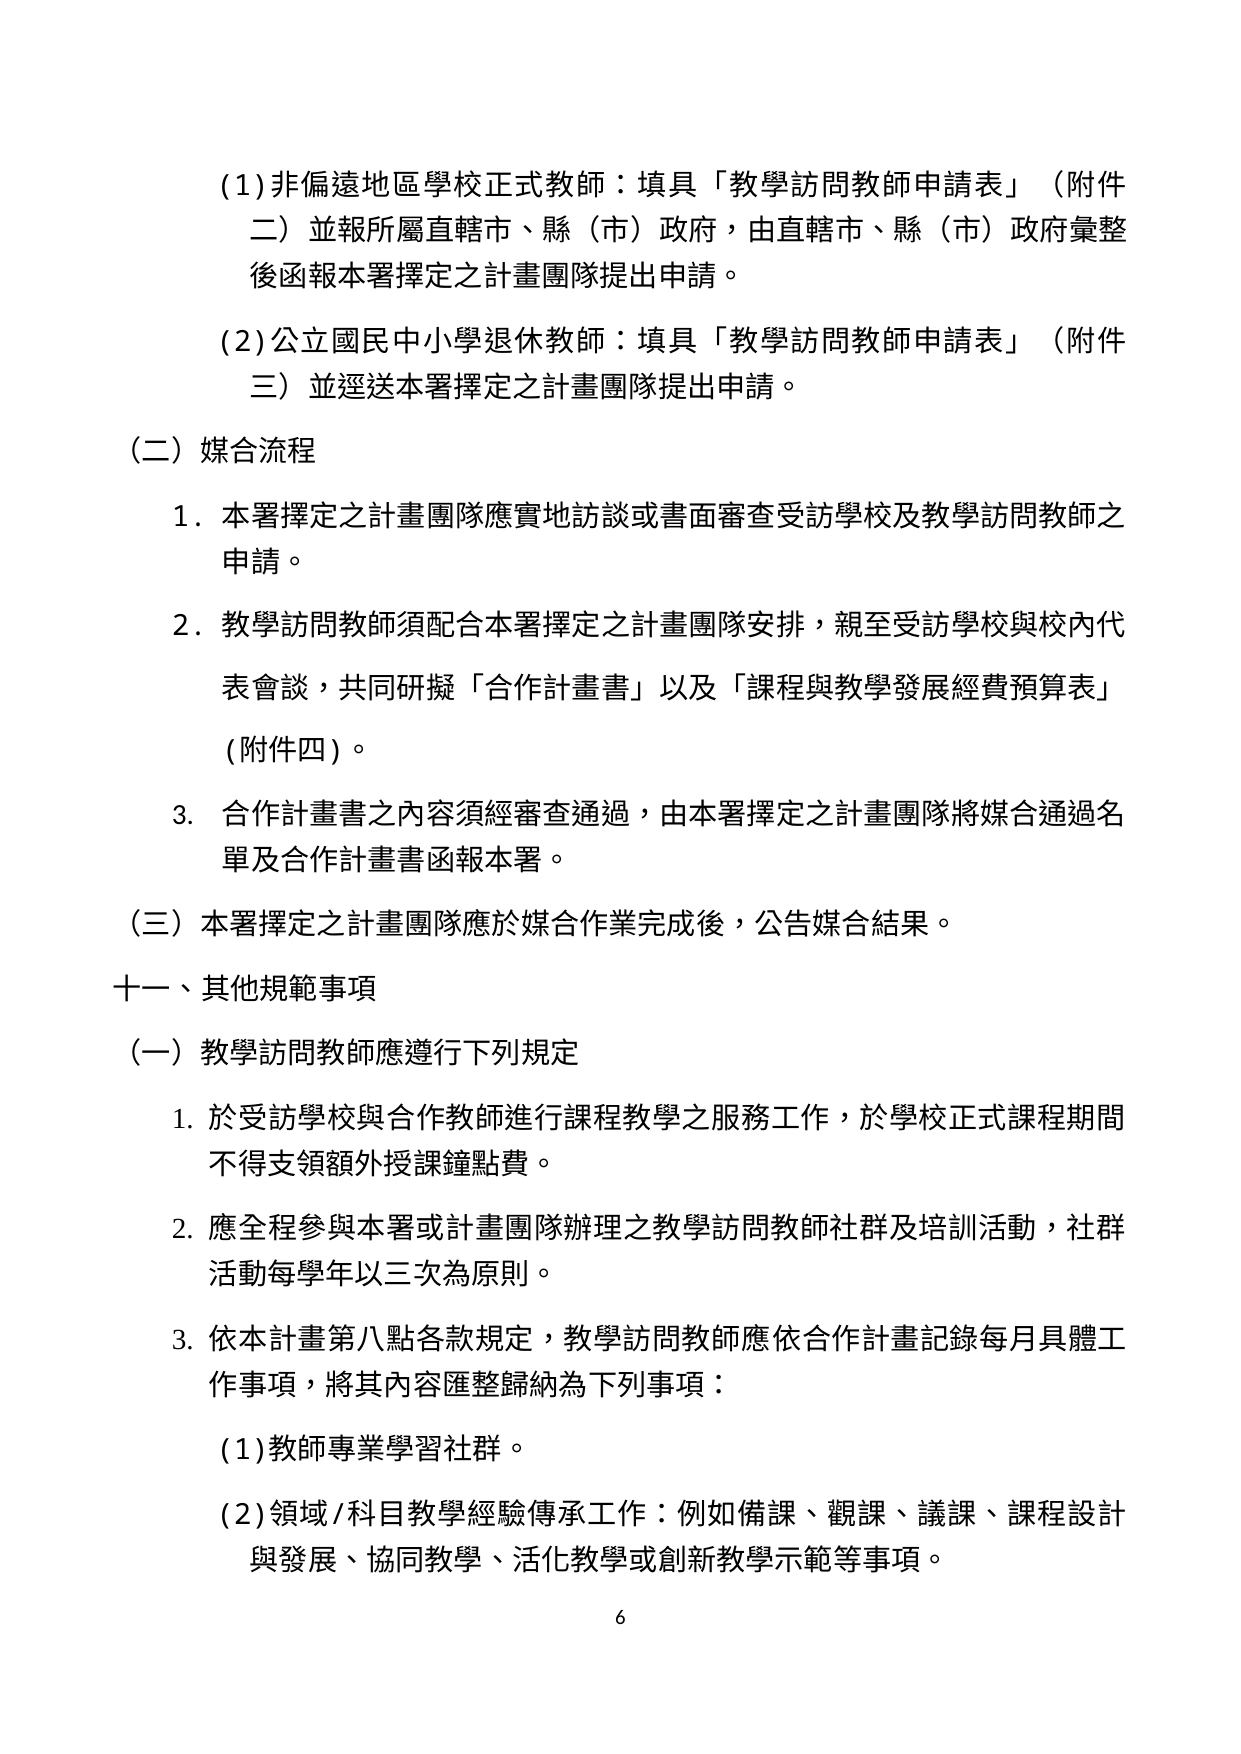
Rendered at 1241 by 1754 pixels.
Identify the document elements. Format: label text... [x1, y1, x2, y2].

text （二）媒合流程 [112, 425, 1128, 471]
text (1)教師專業學習社群。 [216, 1423, 1128, 1469]
list 其他規範事項 [112, 962, 1128, 1008]
list 合作計畫書之內容須經審查通過，由本署擇定之計畫團隊將媒合通過名單及合作計畫書函報本署。 [172, 787, 1128, 879]
text (2)領域/科目教學經驗傳承工作：例如備課、觀課、議課、課程設計與發展、協同教學、活化教學或創新教學示範等事項。 [216, 1487, 1128, 1579]
text （三）本署擇定之計畫團隊應於媒合作業完成後，公告媒合結果。 [112, 898, 1128, 944]
list 教學訪問教師須配合本署擇定之計畫團隊安排，親至受訪學校與校內代表會談，共同研擬「合作計畫書」以及「課程與教學發展經費預算表」(附件四)。 [172, 581, 1128, 769]
text (2)公立國民中小學退休教師：填具「教學訪問教師申請表」（附件三）並逕送本署擇定之計畫團隊提出申請。 [216, 314, 1128, 406]
list 應全程參與本署或計畫團隊辦理之教學訪問教師社群及培訓活動，社群活動每學年以三次為原則。 [172, 1202, 1128, 1294]
list 依本計畫第八點各款規定，教學訪問教師應依合作計畫記錄每月具體工作事項，將其內容匯整歸納為下列事項： [172, 1312, 1128, 1404]
list 本署擇定之計畫團隊應實地訪談或書面審查受訪學校及教學訪問教師之申請。 [172, 489, 1128, 581]
text (1)非偏遠地區學校正式教師：填具「教學訪問教師申請表」（附件二）並報所屬直轄市、縣（市）政府，由直轄市、縣（市）政府彙整後函報本署擇定之計畫團隊提出申請。 [216, 158, 1128, 296]
text （一）教學訪問教師應遵行下列規定 [112, 1027, 1128, 1073]
list 於受訪學校與合作教師進行課程教學之服務工作，於學校正式課程期間不得支領額外授課鐘點費。 [172, 1092, 1128, 1183]
